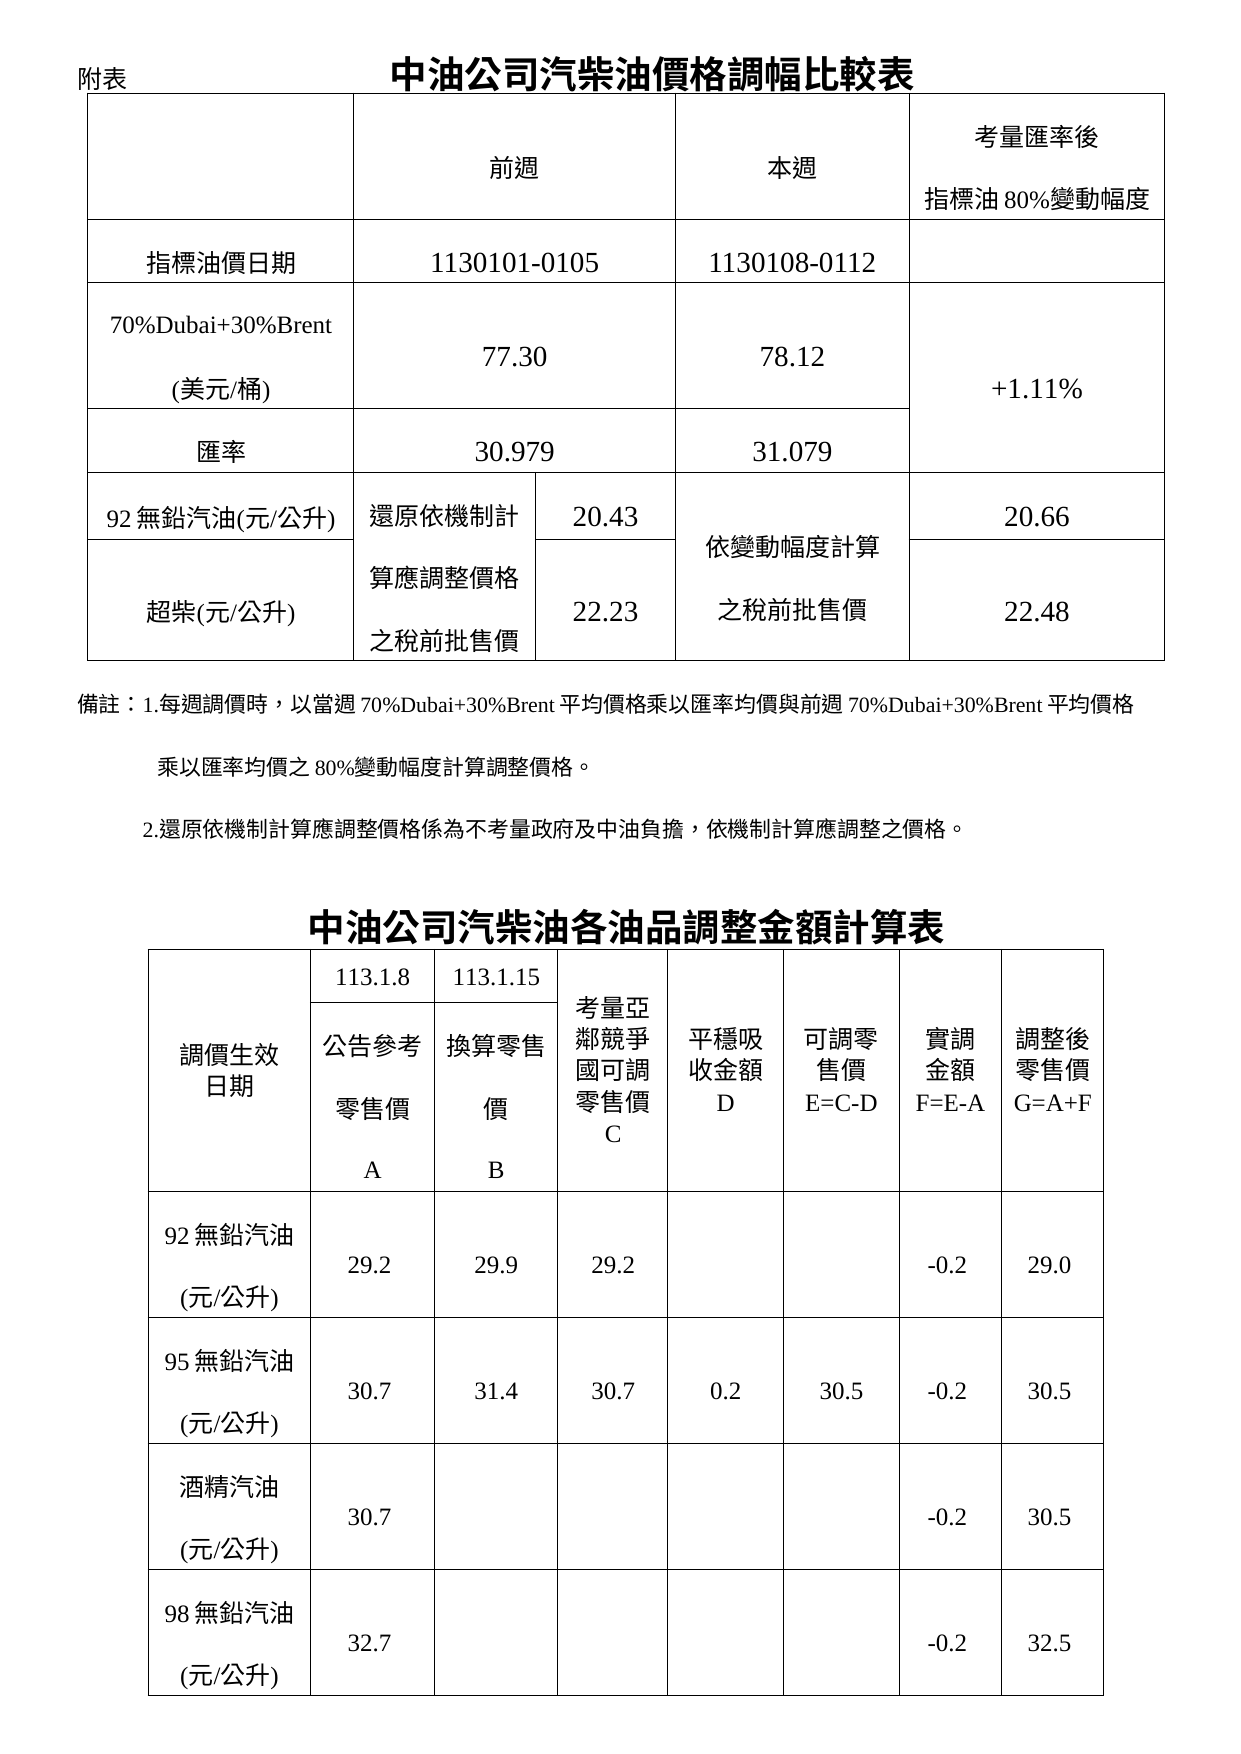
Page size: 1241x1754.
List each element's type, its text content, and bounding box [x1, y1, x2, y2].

table_cell 1130101-0105 [354, 220, 675, 282]
table_cell -0.2 [900, 1318, 1001, 1443]
table_cell [435, 1444, 557, 1569]
table_cell 29.0 [1002, 1192, 1103, 1317]
table_cell +1.11% [910, 283, 1164, 472]
table_cell 0.2 [668, 1318, 783, 1443]
table_cell 70%Dubai+30%Brent (美元/桶) [88, 283, 353, 408]
text 備註：1.每週調價時，以當週70%Dubai+30%Brent平均價格乘以匯率均價與前週70%Dubai+30%Brent平均價格 [77, 661, 1175, 724]
table_cell -0.2 [900, 1570, 1001, 1695]
table_cell [558, 1570, 667, 1695]
table_cell [558, 1444, 667, 1569]
table_cell 22.48 [910, 540, 1164, 660]
table_cell 92無鉛汽油(元/公升) [149, 1192, 310, 1317]
table_header 前週 [354, 94, 675, 219]
table_header 本週 [676, 94, 909, 219]
table_cell 依變動幅度計算 之稅前批售價 [676, 473, 909, 660]
table_cell 30.979 [354, 409, 675, 472]
table_cell [784, 1444, 899, 1569]
text 乘以匯率均價之80%變動幅度計算調整價格。 [157, 724, 1175, 786]
table_cell 31.4 [435, 1318, 557, 1443]
table_cell 98無鉛汽油(元/公升) [149, 1570, 310, 1695]
table_cell -0.2 [900, 1444, 1001, 1569]
table_header 113.1.8 [311, 950, 434, 1002]
table_cell 1130108-0112 [676, 220, 909, 282]
table_cell 30.5 [784, 1318, 899, 1443]
table_header [88, 94, 353, 219]
table_header 調價生效 日期 [149, 950, 310, 1191]
table_cell [784, 1192, 899, 1317]
table_cell 匯率 [88, 409, 353, 472]
table_cell 還原依機制計算應調整價格之稅前批售價 [354, 473, 535, 660]
table_cell 29.2 [558, 1192, 667, 1317]
table_cell 30.7 [311, 1318, 434, 1443]
table_cell [784, 1570, 899, 1695]
table_cell [668, 1192, 783, 1317]
table_cell 指標油價日期 [88, 220, 353, 282]
table_cell [910, 220, 1164, 282]
table_cell 酒精汽油 (元/公升) [149, 1444, 310, 1569]
table_cell -0.2 [900, 1192, 1001, 1317]
table_cell 31.079 [676, 409, 909, 472]
table_cell 29.9 [435, 1192, 557, 1317]
table_cell [435, 1570, 557, 1695]
table_cell 29.2 [311, 1192, 434, 1317]
table_cell 30.7 [311, 1444, 434, 1569]
table_cell 22.23 [536, 540, 675, 660]
text 附表 中油公司汽柴油價格調幅比較表 [77, 30, 1175, 93]
table_cell 20.66 [910, 473, 1164, 538]
table_cell [668, 1444, 783, 1569]
table_header 考量匯率後 指標油80%變動幅度 [910, 94, 1164, 219]
table_cell 77.30 [354, 283, 675, 408]
text 2.還原依機制計算應調整價格係為不考量政府及中油負擔，依機制計算應調整之價格。 [77, 786, 1175, 849]
table_cell 30.5 [1002, 1444, 1103, 1569]
table_header 調整後 零售價 G=A+F [1002, 950, 1103, 1191]
table_cell 20.43 [536, 473, 675, 538]
table_cell 30.7 [558, 1318, 667, 1443]
table_cell 32.5 [1002, 1570, 1103, 1695]
table_cell 公告參考零售價 A [311, 1003, 434, 1191]
table_header 113.1.15 [435, 950, 557, 1002]
table_cell 92無鉛汽油(元/公升) [88, 473, 353, 538]
table_header 考量亞鄰競爭國可調零售價 C [558, 950, 667, 1191]
table_cell 95無鉛汽油(元/公升) [149, 1318, 310, 1443]
table_cell [668, 1570, 783, 1695]
table_header 平穩吸收金額 D [668, 950, 783, 1191]
table_cell 78.12 [676, 283, 909, 408]
table_cell 30.5 [1002, 1318, 1103, 1443]
table_header 可調零售價 E=C-D [784, 950, 899, 1191]
table_cell 超柴(元/公升) [88, 540, 353, 660]
table_header 實調 金額 F=E-A [900, 950, 1001, 1191]
text 中油公司汽柴油各油品調整金額計算表 [77, 911, 1175, 949]
table_cell 32.7 [311, 1570, 434, 1695]
table_cell 換算零售價 B [435, 1003, 557, 1191]
